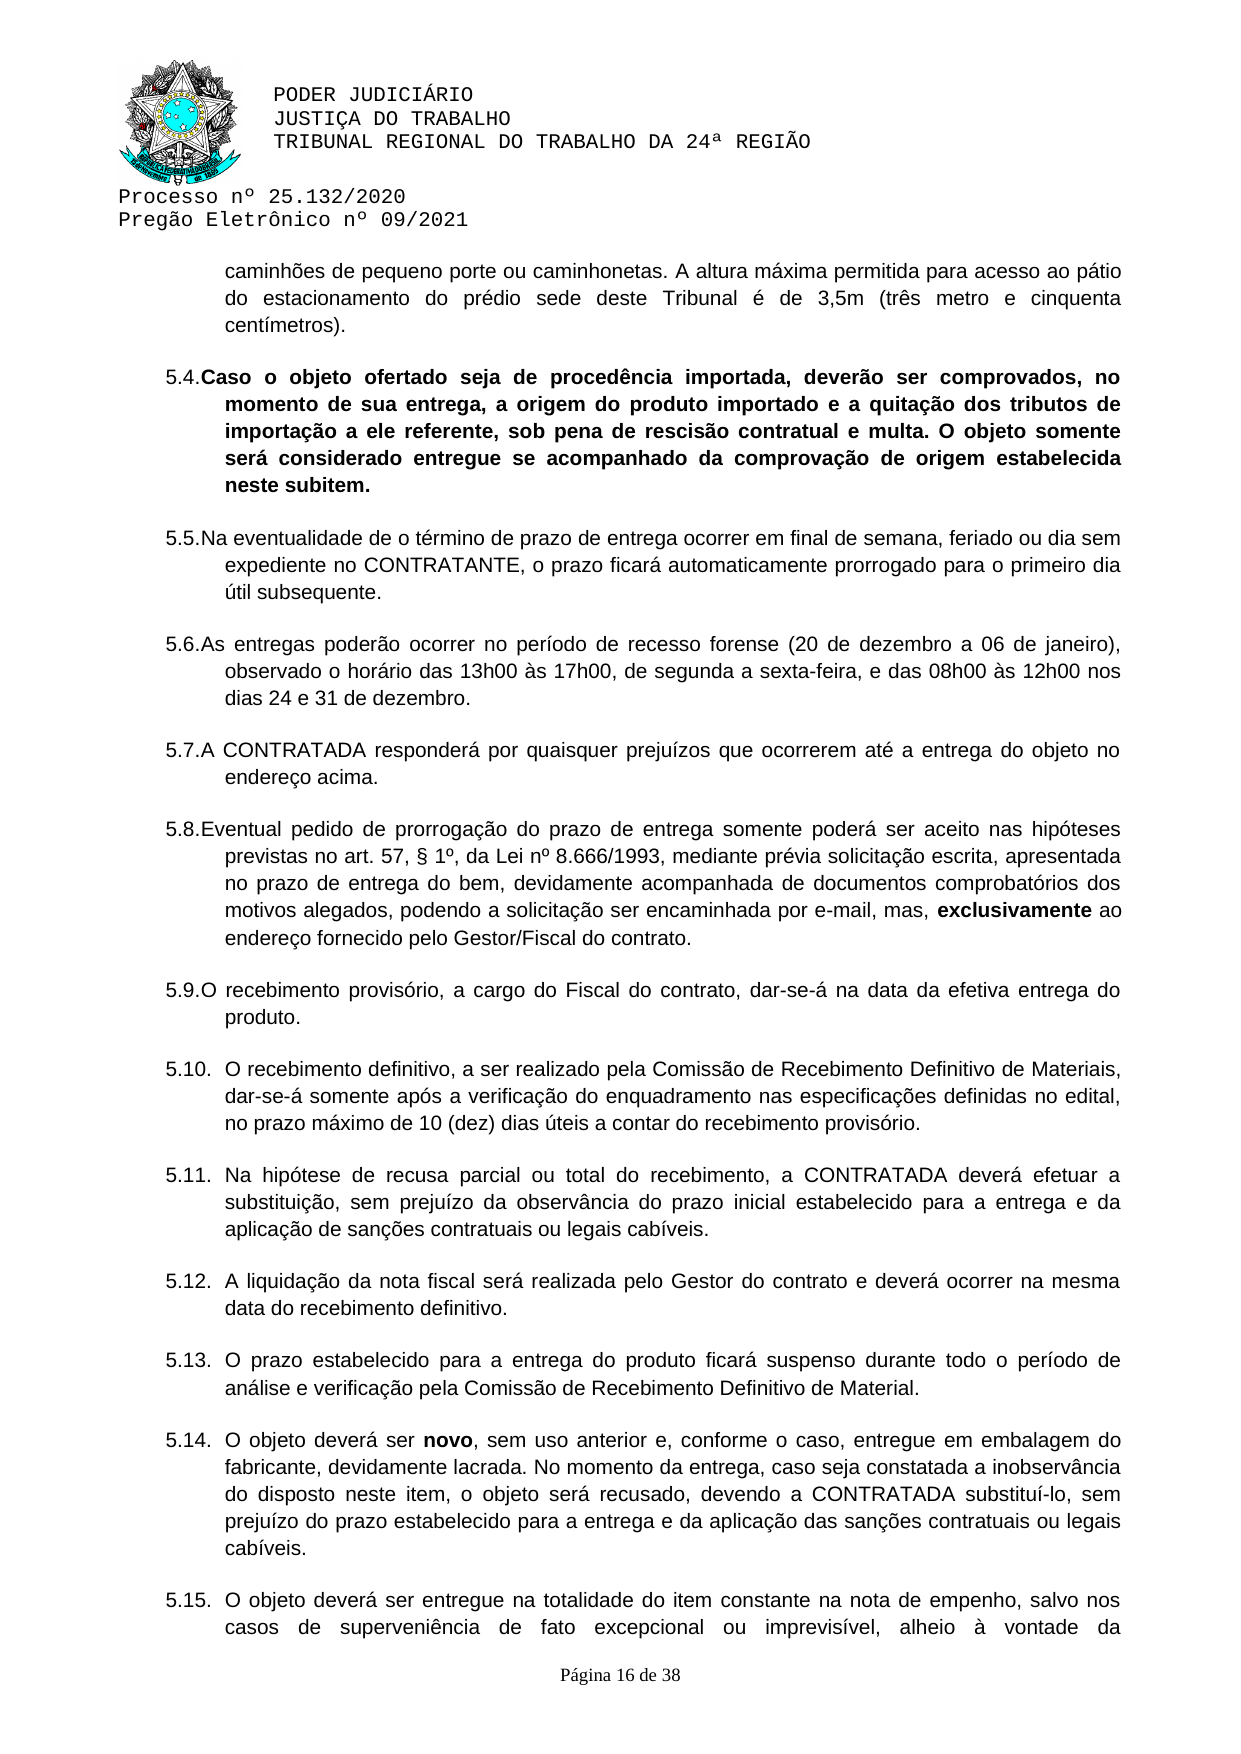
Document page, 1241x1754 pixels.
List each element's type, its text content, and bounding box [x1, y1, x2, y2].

list O recebimento definitivo, a ser realizado pela Comissão de Recebimento Definitivo de Materiais, dar-se-á somente após a verificação do enquadramento nas especificações definidas no edital, no prazo máximo de 10 (dez) dias úteis a contar do recebimento provisório. [165, 1054, 1122, 1136]
list Caso o objeto ofertado seja de procedência importada, deverão ser comprovados, no momento de sua entrega, a origem do produto importado e a quitação dos tributos de importação a ele referente, sob pena de rescisão contratual e multa. O objeto somente será considerado entregue se acompanhado da comprovação de origem estabelecida neste subitem. [165, 363, 1122, 498]
list Eventual pedido de prorrogação do prazo de entrega somente poderá ser aceito nas hipóteses previstas no art. 57, § 1º, da Lei nº 8.666/1993, mediante prévia solicitação escrita, apresentada no prazo de entrega do bem, devidamente acompanhada de documentos comprobatórios dos motivos alegados, podendo a solicitação ser encaminhada por e-mail, mas, exclusivamente ao endereço fornecido pelo Gestor/Fiscal do contrato. [165, 815, 1122, 950]
list As entregas poderão ocorrer no período de recesso forense (20 de dezembro a 06 de janeiro), observado o horário das 13h00 às 17h00, de segunda a sexta-feira, e das 08h00 às 12h00 nos dias 24 e 31 de dezembro. [165, 629, 1122, 711]
list O prazo estabelecido para a entrega do produto ficará suspenso durante todo o período de análise e verificação pela Comissão de Recebimento Definitivo de Material. [165, 1346, 1122, 1400]
list O objeto deverá ser novo, sem uso anterior e, conforme o caso, entregue em embalagem do fabricante, devidamente lacrada. No momento da entrega, caso seja constatada a inobservância do disposto neste item, o objeto será recusado, devendo a CONTRATADA substituí-lo, sem prejuízo do prazo estabelecido para a entrega e da aplicação das sanções contratuais ou legais cabíveis. [165, 1425, 1122, 1561]
list caminhões de pequeno porte ou caminhonetas. A altura máxima permitida para acesso ao pátio do estacionamento do prédio sede deste Tribunal é de 3,5m (três metro e cinquenta centímetros). [165, 257, 1122, 338]
list Na hipótese de recusa parcial ou total do recebimento, a CONTRATADA deverá efetuar a substituição, sem prejuízo da observância do prazo inicial estabelecido para a entrega e da aplicação de sanções contratuais ou legais cabíveis. [165, 1161, 1122, 1242]
list Na eventualidade de o término de prazo de entrega ocorrer em final de semana, feriado ou dia sem expediente no CONTRATANTE, o prazo ficará automaticamente prorrogado para o primeiro dia útil subsequente. [165, 523, 1122, 604]
picture [118, 59, 243, 186]
list O recebimento provisório, a cargo do Fiscal do contrato, dar-se-á na data da efetiva entrega do produto. [165, 975, 1122, 1029]
list A liquidação da nota fiscal será realizada pelo Gestor do contrato e deverá ocorrer na mesma data do recebimento definitivo. [165, 1267, 1122, 1321]
list O objeto deverá ser entregue na totalidade do item constante na nota de empenho, salvo nos casos de superveniência de fato excepcional ou imprevisível, alheio à vontade da [165, 1586, 1122, 1640]
list A CONTRATADA responderá por quaisquer prejuízos que ocorrerem até a entrega do objeto no endereço acima. [165, 736, 1122, 790]
